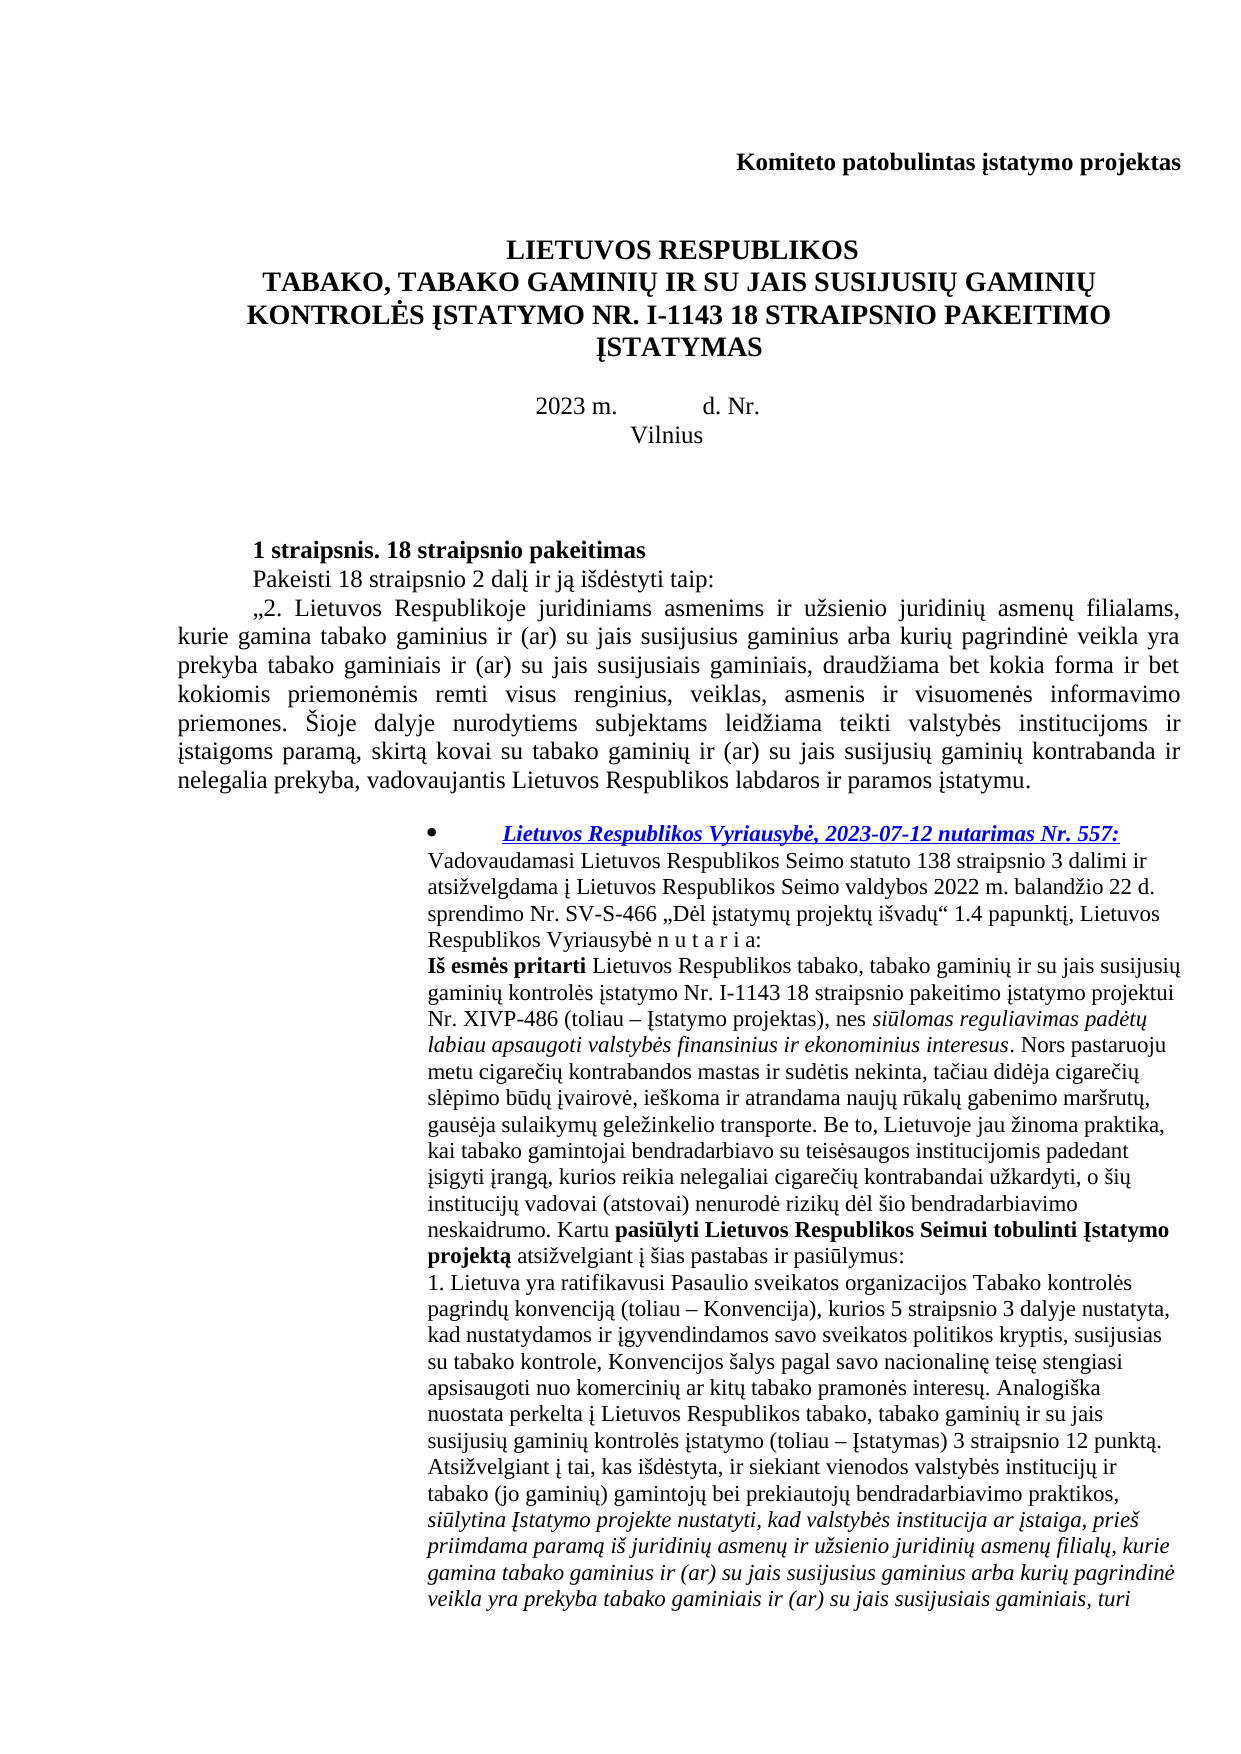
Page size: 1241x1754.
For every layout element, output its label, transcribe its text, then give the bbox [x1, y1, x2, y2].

text 1 straipsnis. 18 straipsnio pakeitimas [177, 535, 1181, 564]
text 2023 m. d. Nr. [177, 391, 1181, 420]
text „2. Lietuvos Respublikoje juridiniams asmenims ir užsienio juridinių asmenų filialams, kurie gamina tabako gaminius ir (ar) su jais susijusius gaminius arba kurių pagrindinė veikla yra prekyba tabako gaminiais ir (ar) su jais susijusiais gaminiais, draudžiama bet kokia forma ir bet kokiomis priemonėmis remti visus renginius, veiklas, asmenis ir visuomenės informavimo priemones. Šioje dalyje nurodytiems subjektams leidžiama teikti valstybės institucijoms ir įstaigoms paramą, skirtą kovai su tabako gaminių ir (ar) su jais susijusių gaminių kontrabanda ir nelegalia prekyba, vadovaujantis Lietuvos Respublikos labdaros ir paramos įstatymu. [177, 593, 1181, 794]
text Vadovaudamasi Lietuvos Respublikos Seimo statuto 138 straipsnio 3 dalimi ir atsižvelgdama į Lietuvos Respublikos Seimo valdybos 2022 m. balandžio 22 d. sprendimo Nr. SV-S-466 „Dėl įstatymų projektų išvadų“ 1.4 papunktį, Lietuvos Respublikos Vyriausybė n u t a r i a: [427, 847, 1181, 952]
text TABAKO, TABAKO GAMINIŲ IR SU JAIS SUSIJUSIŲ GAMINIŲ KONTROLĖS ĮSTATYMO NR. I-1143 18 STRAIPSNIO PAKEITIMO [177, 266, 1181, 330]
text 1. Lietuva yra ratifikavusi Pasaulio sveikatos organizacijos Tabako kontrolės pagrindų konvenciją (toliau – Konvencija), kurios 5 straipsnio 3 dalyje nustatyta, kad nustatydamos ir įgyvendindamos savo sveikatos politikos kryptis, susijusias su tabako kontrole, Konvencijos šalys pagal savo nacionalinę teisę stengiasi apsisaugoti nuo komercinių ar kitų tabako pramonės interesų. Analogiška nuostata perkelta į Lietuvos Respublikos tabako, tabako gaminių ir su jais susijusių gaminių kontrolės įstatymo (toliau – Įstatymas) 3 straipsnio 12 punktą. Atsižvelgiant į tai, kas išdėstyta, ir siekiant vienodos valstybės institucijų ir tabako (jo gaminių) gamintojų bei prekiautojų bendradarbiavimo praktikos, siūlytina Įstatymo projekte nustatyti, kad valstybės institucija ar įstaiga, prieš priimdama paramą iš juridinių asmenų ir užsienio juridinių asmenų filialų, kurie gamina tabako gaminius ir (ar) su jais susijusius gaminius arba kurių pagrindinė veikla yra prekyba tabako gaminiais ir (ar) su jais susijusiais gaminiais, turi [427, 1269, 1181, 1611]
text Komiteto patobulintas įstatymo projektas [177, 147, 1181, 176]
text Vilnius [177, 420, 1181, 449]
list Lietuvos Respublikos Vyriausybė, 2023-07-12 nutarimas Nr. 557: [427, 820, 1181, 847]
text LIETUVOS RESPUBLIKOS [177, 233, 1181, 266]
text Iš esmės pritarti Lietuvos Respublikos tabako, tabako gaminių ir su jais susijusių gaminių kontrolės įstatymo Nr. I-1143 18 straipsnio pakeitimo įstatymo projektui Nr. XIVP-486 (toliau – Įstatymo projektas), nes siūlomas reguliavimas padėtų labiau apsaugoti valstybės finansinius ir ekonominius interesus. Nors pastaruoju metu cigarečių kontrabandos mastas ir sudėtis nekinta, tačiau didėja cigarečių slėpimo būdų įvairovė, ieškoma ir atrandama naujų rūkalų gabenimo maršrutų, gausėja sulaikymų geležinkelio transporte. Be to, Lietuvoje jau žinoma praktika, kai tabako gamintojai bendradarbiavo su teisėsaugos institucijomis padedant įsigyti įrangą, kurios reikia nelegaliai cigarečių kontrabandai užkardyti, o šių institucijų vadovai (atstovai) nenurodė rizikų dėl šio bendradarbiavimo neskaidrumo. Kartu pasiūlyti Lietuvos Respublikos Seimui tobulinti Įstatymo projektą atsižvelgiant į šias pastabas ir pasiūlymus: [427, 952, 1181, 1269]
text ĮSTATYMAS [177, 330, 1181, 363]
text Pakeisti 18 straipsnio 2 dalį ir ją išdėstyti taip: [177, 564, 1181, 593]
